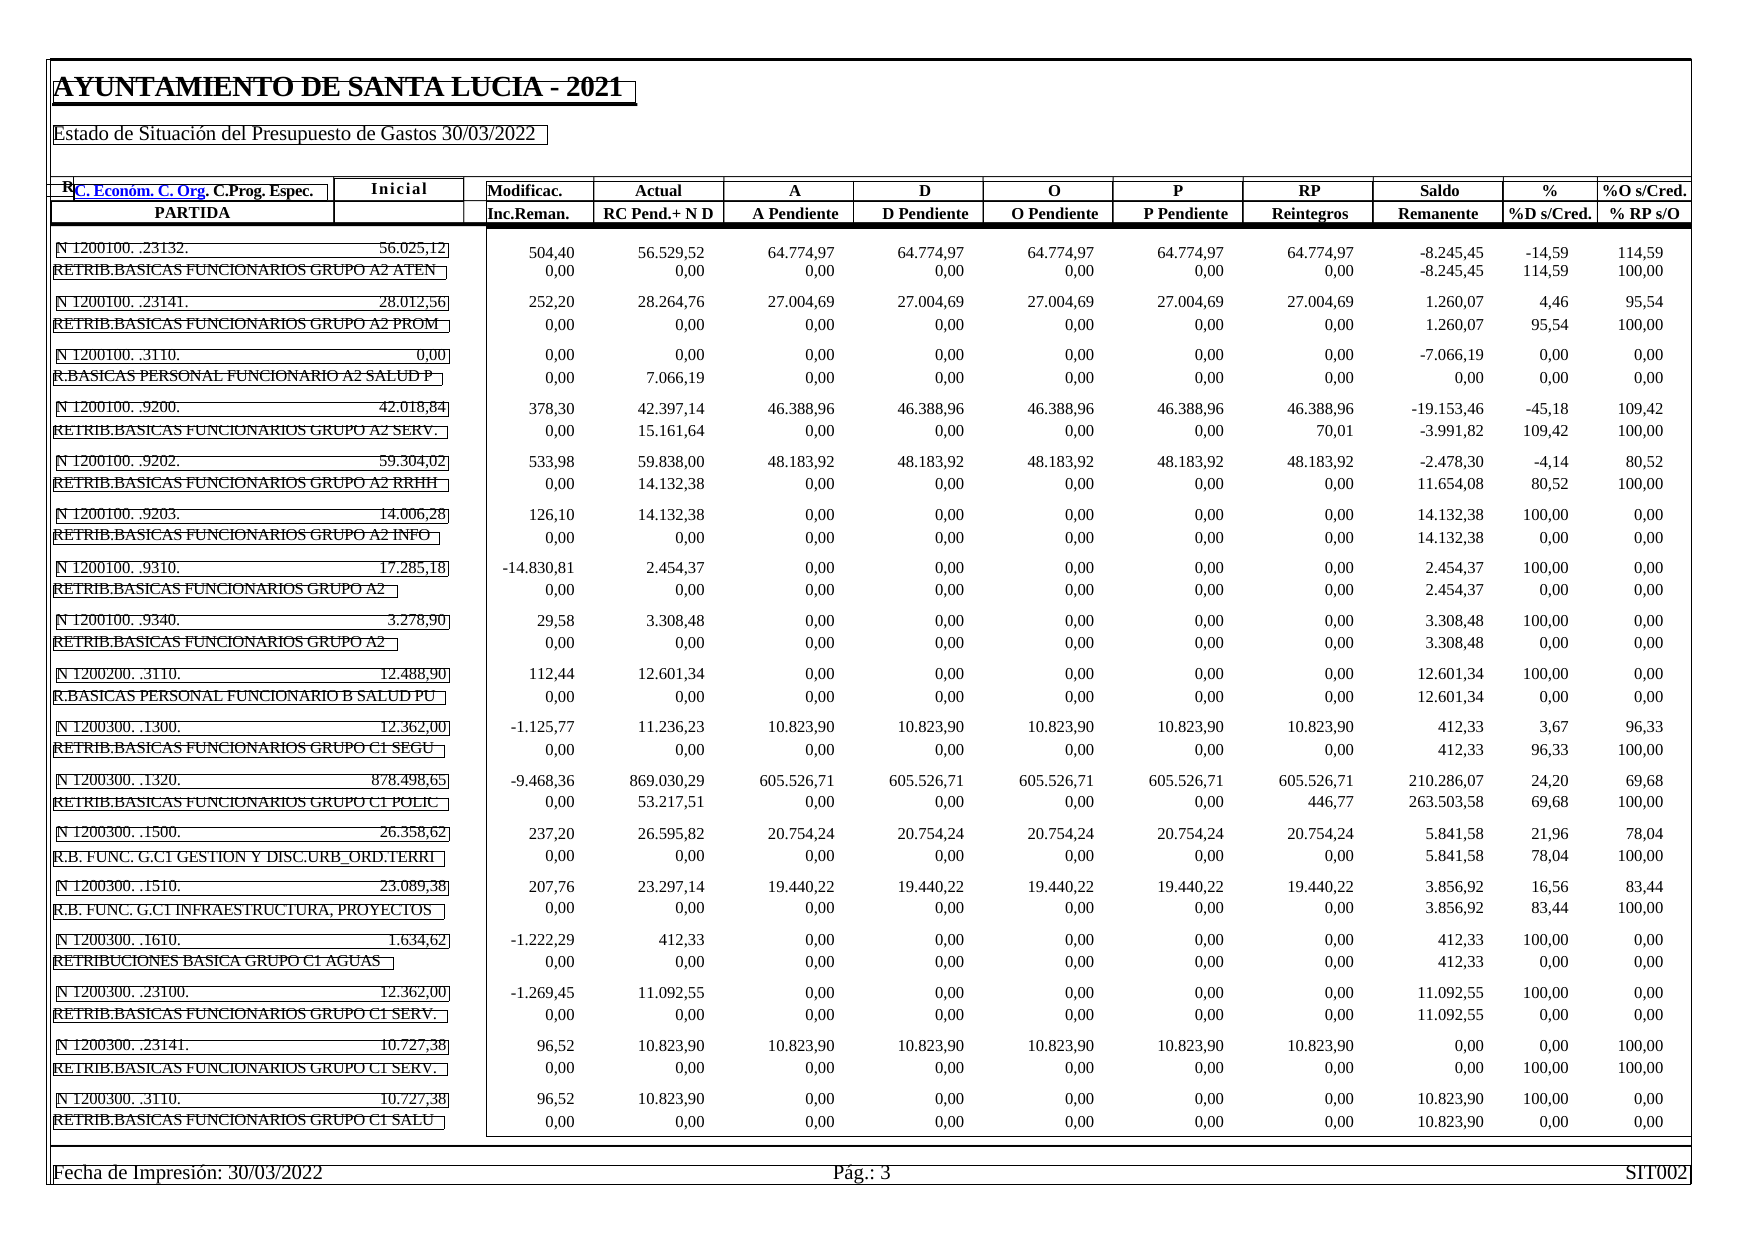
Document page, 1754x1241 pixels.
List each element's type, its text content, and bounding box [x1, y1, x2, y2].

table_cell P Pendiente [1113, 202, 1242, 224]
table_cell 0,00 [1503, 1004, 1597, 1031]
table_cell 3.308,48 [594, 605, 723, 632]
table_cell 27.004,69 [1243, 287, 1373, 314]
table_cell 14.132,38 [1373, 499, 1503, 526]
table_cell 0,00 [853, 792, 983, 818]
table_cell 263.503,58 [1373, 792, 1503, 818]
table_cell -7.066,19 [1373, 340, 1503, 367]
table_cell 0,00 [983, 898, 1113, 924]
table_header %O s/Cred. [1598, 182, 1691, 201]
table_cell 96,33 [1503, 739, 1597, 764]
table_cell 378,30 [487, 393, 593, 419]
table_cell 100,00 [1503, 977, 1597, 1004]
table_cell 412,33 [1373, 739, 1503, 764]
table_cell 0,00 [724, 1004, 853, 1031]
text N 1200100. .9310. 17.285,18 [57, 562, 448, 576]
text PARTIDA [52, 203, 334, 222]
table_cell 0,00 [983, 632, 1113, 659]
table_cell 0,00 [1503, 367, 1597, 393]
table_cell 0,00 [1113, 1004, 1243, 1031]
table_cell 605.526,71 [983, 765, 1113, 792]
text RETRIB.BASICAS FUNCIONARIOS GRUPO C1 SEGU [54, 746, 444, 756]
table_cell 0,00 [724, 792, 853, 818]
table_cell 0,00 [724, 686, 853, 712]
table_cell 96,33 [1597, 712, 1691, 739]
table_cell 10.823,90 [983, 1031, 1113, 1057]
table_cell 0,00 [1243, 739, 1373, 764]
table_cell 10.823,90 [1243, 1031, 1373, 1057]
table_cell 11.092,55 [1373, 977, 1503, 1004]
table_cell 0,00 [853, 579, 983, 605]
table_cell 3.856,92 [1373, 871, 1503, 898]
table_cell 0,00 [1243, 314, 1373, 340]
table_cell 78,04 [1503, 845, 1597, 871]
table_cell 605.526,71 [1113, 765, 1243, 792]
table_cell 0,00 [1243, 579, 1373, 605]
table_cell 100,00 [1597, 898, 1691, 924]
table_cell 0,00 [1243, 1057, 1373, 1084]
table_cell 0,00 [724, 499, 853, 526]
table_cell 64.774,97 [853, 229, 983, 260]
table_cell 53.217,51 [594, 792, 723, 818]
table_cell 0,00 [853, 1084, 983, 1111]
table_cell 7.066,19 [594, 367, 723, 393]
table_cell 56.529,52 [594, 229, 723, 260]
table_cell 0,00 [487, 340, 593, 367]
table_cell 0,00 [487, 1111, 593, 1136]
table_cell 0,00 [983, 340, 1113, 367]
table_cell 0,00 [983, 1057, 1113, 1084]
table_header Saldo [1373, 182, 1502, 201]
table_cell 0,00 [1597, 340, 1691, 367]
text RETRIB.BASICAS FUNCIONARIOS GRUPO C1 SERV. [54, 1011, 447, 1022]
table_cell -8.245,45 [1373, 260, 1503, 287]
table_cell 412,33 [594, 924, 723, 951]
table_cell 0,00 [853, 659, 983, 686]
table_cell 0,00 [853, 420, 983, 446]
table_cell 0,00 [853, 260, 983, 287]
table_cell 0,00 [1597, 924, 1691, 951]
table_cell 0,00 [724, 845, 853, 871]
table_cell 14.132,38 [594, 499, 723, 526]
table_cell 0,00 [1113, 499, 1243, 526]
table_cell 0,00 [983, 924, 1113, 951]
table_cell 70,01 [1243, 420, 1373, 446]
table_cell 0,00 [1113, 579, 1243, 605]
table_cell 0,00 [853, 473, 983, 499]
table_header A [724, 182, 853, 201]
table_cell 0,00 [724, 340, 853, 367]
table_cell 0,00 [1113, 951, 1243, 977]
table_cell 0,00 [983, 579, 1113, 605]
table_cell 0,00 [853, 1057, 983, 1084]
table_cell 5.841,58 [1373, 818, 1503, 844]
table_cell 46.388,96 [1243, 393, 1373, 419]
table_cell 20.754,24 [724, 818, 853, 844]
table_cell 0,00 [1503, 686, 1597, 712]
text RETRIB.BASICAS FUNCIONARIOS GRUPO A2 PROM [54, 321, 449, 332]
table_cell 0,00 [853, 605, 983, 632]
table_cell 0,00 [1113, 526, 1243, 552]
table_cell 0,00 [1243, 340, 1373, 367]
text N 1200200. .3110. 12.488,90 [57, 669, 449, 682]
table_cell 0,00 [853, 1111, 983, 1136]
table_cell 0,00 [594, 1004, 723, 1031]
table_cell 0,00 [594, 951, 723, 977]
table_cell 100,00 [1597, 420, 1691, 446]
table_cell 0,00 [983, 314, 1113, 340]
table_cell 48.183,92 [1243, 446, 1373, 473]
table_cell 3.856,92 [1373, 898, 1503, 924]
table_cell 0,00 [1243, 686, 1373, 712]
table_cell 0,00 [724, 632, 853, 659]
table_cell 0,00 [853, 845, 983, 871]
picture [51, 197, 74, 201]
table_cell 0,00 [594, 340, 723, 367]
table_cell 0,00 [487, 367, 593, 393]
text Inicial [335, 180, 463, 198]
table_cell 0,00 [1243, 632, 1373, 659]
text N 1200300. .3110. 10.727,38 [57, 1094, 448, 1107]
table_cell 0,00 [1503, 951, 1597, 977]
table_cell 0,00 [983, 739, 1113, 764]
table_cell 0,00 [487, 526, 593, 552]
table_cell -1.269,45 [487, 977, 593, 1004]
table_cell 0,00 [594, 632, 723, 659]
picture [487, 229, 1691, 1136]
table_header D [854, 182, 983, 201]
table_cell 0,00 [1243, 260, 1373, 287]
table_cell 412,33 [1373, 924, 1503, 951]
table_cell 4,46 [1503, 287, 1597, 314]
table_cell 0,00 [487, 420, 593, 446]
table_cell 0,00 [487, 473, 593, 499]
table_cell 0,00 [1597, 632, 1691, 659]
table_cell 0,00 [1597, 1084, 1691, 1111]
table_cell 0,00 [594, 579, 723, 605]
table_cell 0,00 [1113, 1057, 1243, 1084]
table_header Actual [594, 182, 723, 201]
table_cell Remanente [1373, 202, 1502, 224]
table_cell 412,33 [1373, 951, 1503, 977]
table_cell 5.841,58 [1373, 845, 1503, 871]
table_cell 0,00 [1597, 526, 1691, 552]
table_cell -19.153,46 [1373, 393, 1503, 419]
table_cell 19.440,22 [1113, 871, 1243, 898]
table_cell 0,00 [853, 526, 983, 552]
table_cell 0,00 [487, 951, 593, 977]
table_cell 0,00 [487, 792, 593, 818]
table_cell 27.004,69 [983, 287, 1113, 314]
table_cell 12.601,34 [1373, 686, 1503, 712]
table_cell 0,00 [594, 1057, 723, 1084]
table_cell 48.183,92 [724, 446, 853, 473]
text RETRIB.BASICAS FUNCIONARIOS GRUPO A2 ATEN [54, 267, 446, 278]
table_cell 0,00 [1243, 977, 1373, 1004]
table_cell 11.236,23 [594, 712, 723, 739]
table_cell -4,14 [1503, 446, 1597, 473]
table_cell 0,00 [1243, 924, 1373, 951]
text N 1200100. .23141. 28.012,56 [57, 297, 448, 310]
table_cell 46.388,96 [983, 393, 1113, 419]
table_cell 0,00 [853, 499, 983, 526]
table_cell % RP s/O [1598, 202, 1691, 224]
table_cell 0,00 [1503, 1111, 1597, 1136]
table_cell Reintegros [1243, 202, 1372, 224]
table_cell 95,54 [1503, 314, 1597, 340]
table_cell 0,00 [724, 1084, 853, 1111]
table_cell 2.454,37 [594, 552, 723, 579]
table_cell 46.388,96 [1113, 393, 1243, 419]
text RETRIB.BASICAS FUNCIONARIOS GRUPO C1 POLIC [54, 799, 448, 810]
table_cell 0,00 [1113, 792, 1243, 818]
table_cell 0,00 [853, 977, 983, 1004]
table_cell 0,00 [724, 924, 853, 951]
table_cell 0,00 [983, 1111, 1113, 1136]
table_cell 0,00 [724, 1057, 853, 1084]
text N 1200300. .1500. 26.358,62 [57, 828, 449, 840]
table_cell 64.774,97 [724, 229, 853, 260]
table_cell 0,00 [983, 420, 1113, 446]
table_cell 0,00 [983, 367, 1113, 393]
table_cell 0,00 [1113, 845, 1243, 871]
table_cell 100,00 [1597, 792, 1691, 818]
table_cell 0,00 [1597, 499, 1691, 526]
table_header Modificac. [487, 182, 593, 201]
table_cell 0,00 [594, 845, 723, 871]
table_header % [1503, 182, 1597, 201]
table_cell 12.601,34 [594, 659, 723, 686]
text R.BASICAS PERSONAL FUNCIONARIO A2 SALUD P [54, 374, 442, 384]
text C. Económ. C. Org. C.Prog. Espec. [75, 185, 327, 199]
table_cell 19.440,22 [1243, 871, 1373, 898]
table_cell 0,00 [594, 260, 723, 287]
table_cell 10.823,90 [983, 712, 1113, 739]
table_cell 64.774,97 [1113, 229, 1243, 260]
table_cell 0,00 [983, 659, 1113, 686]
text N 1200300. .23100. 12.362,00 [57, 987, 449, 1001]
table_cell 0,00 [724, 951, 853, 977]
table_cell 0,00 [1243, 898, 1373, 924]
table_cell 0,00 [1243, 499, 1373, 526]
table_cell 112,44 [487, 659, 593, 686]
table_cell 0,00 [853, 686, 983, 712]
picture [51, 60, 1691, 1184]
table_cell O Pendiente [984, 202, 1112, 224]
table_cell 0,00 [1373, 1031, 1503, 1057]
table_cell 0,00 [1113, 1084, 1243, 1111]
table_cell 0,00 [1373, 367, 1503, 393]
table_cell 207,76 [487, 871, 593, 898]
table_cell 0,00 [1597, 977, 1691, 1004]
table_header O [984, 182, 1112, 201]
table_cell 24,20 [1503, 765, 1597, 792]
table_cell 0,00 [983, 526, 1113, 552]
text N 1200300. .1320. 878.498,65 [57, 775, 448, 788]
table_cell 0,00 [724, 659, 853, 686]
table_cell 605.526,71 [724, 765, 853, 792]
table_cell 0,00 [724, 898, 853, 924]
table_cell 42.397,14 [594, 393, 723, 419]
table_cell 10.823,90 [594, 1031, 723, 1057]
table_cell 0,00 [487, 1057, 593, 1084]
table_cell 29,58 [487, 605, 593, 632]
table_header P [1113, 182, 1242, 201]
text AYUNTAMIENTO DE SANTA LUCIA - 2021 [54, 82, 635, 101]
table_cell 0,00 [1113, 473, 1243, 499]
table_cell 0,00 [1113, 314, 1243, 340]
table_cell 0,00 [1243, 605, 1373, 632]
table_cell 0,00 [1243, 1111, 1373, 1136]
table_cell 0,00 [983, 686, 1113, 712]
table_cell 20.754,24 [983, 818, 1113, 844]
table_cell 27.004,69 [1113, 287, 1243, 314]
table_cell 80,52 [1597, 446, 1691, 473]
table_cell 504,40 [487, 229, 593, 260]
table_cell 100,00 [1503, 659, 1597, 686]
table_cell 605.526,71 [1243, 765, 1373, 792]
table_cell 0,00 [1503, 579, 1597, 605]
table_cell 10.823,90 [1113, 1031, 1243, 1057]
table_cell 0,00 [487, 1004, 593, 1031]
table_cell 100,00 [1597, 314, 1691, 340]
table_cell 0,00 [983, 499, 1113, 526]
table_cell RC Pend.+ N D [594, 202, 723, 224]
table_cell 100,00 [1597, 1031, 1691, 1057]
table_cell 126,10 [487, 499, 593, 526]
table_cell 0,00 [1503, 340, 1597, 367]
table_cell 0,00 [1503, 1031, 1597, 1057]
text RETRIB.BASICAS FUNCIONARIOS GRUPO A2 [54, 639, 397, 649]
table_cell 11.092,55 [1373, 1004, 1503, 1031]
table_cell 0,00 [853, 552, 983, 579]
table_cell 252,20 [487, 287, 593, 314]
table_cell 64.774,97 [983, 229, 1113, 260]
table_cell 27.004,69 [724, 287, 853, 314]
table_cell -1.125,77 [487, 712, 593, 739]
text N 1200300. .1610. 1.634,62 [57, 935, 449, 948]
table_cell 0,00 [1597, 605, 1691, 632]
table_cell 20.754,24 [853, 818, 983, 844]
table_cell 0,00 [853, 739, 983, 764]
table_cell 11.092,55 [594, 977, 723, 1004]
table_cell 0,00 [983, 951, 1113, 977]
text N 1200100. .23132. 56.025,12 [57, 244, 448, 257]
table_cell 0,00 [724, 579, 853, 605]
table_cell 0,00 [724, 260, 853, 287]
table_cell 12.601,34 [1373, 659, 1503, 686]
text N 1200300. .23141. 10.727,38 [57, 1041, 448, 1053]
table_cell 95,54 [1597, 287, 1691, 314]
text RETRIB.BASICAS FUNCIONARIOS GRUPO A2 INFO [54, 533, 439, 543]
table_cell 100,00 [1503, 552, 1597, 579]
table_cell 533,98 [487, 446, 593, 473]
table_cell 0,00 [724, 1111, 853, 1136]
table_cell 0,00 [983, 977, 1113, 1004]
table_cell 0,00 [594, 526, 723, 552]
table_cell 10.823,90 [1243, 712, 1373, 739]
text RETRIB.BASICAS FUNCIONARIOS GRUPO A2 RRHH [54, 480, 448, 491]
table_cell 100,00 [1597, 739, 1691, 764]
table_cell 83,44 [1597, 871, 1691, 898]
table_cell 0,00 [983, 552, 1113, 579]
table_cell 96,52 [487, 1031, 593, 1057]
table_cell 96,52 [487, 1084, 593, 1111]
table_cell 0,00 [853, 632, 983, 659]
table_cell 0,00 [1113, 367, 1243, 393]
table_cell 0,00 [983, 1004, 1113, 1031]
table_cell 48.183,92 [1113, 446, 1243, 473]
table_cell 0,00 [1597, 686, 1691, 712]
table_cell 0,00 [1243, 951, 1373, 977]
text Estado de Situación del Presupuesto de Gastos 30/03/2022 [54, 126, 547, 144]
table_cell 0,00 [1113, 739, 1243, 764]
table_cell 100,00 [1597, 260, 1691, 287]
text Fecha de Impresión: 30/03/2022 Pág.: 3 SIT002 [54, 1166, 1690, 1183]
table_cell 0,00 [1113, 605, 1243, 632]
table_cell 3,67 [1503, 712, 1597, 739]
table_cell 0,00 [983, 792, 1113, 818]
table_cell 0,00 [1113, 552, 1243, 579]
text RETRIB.BASICAS FUNCIONARIOS GRUPO A2 SERV. [54, 427, 447, 438]
table_cell 0,00 [724, 605, 853, 632]
table_cell 0,00 [853, 367, 983, 393]
table_cell 412,33 [1373, 712, 1503, 739]
table_cell 15.161,64 [594, 420, 723, 446]
table_cell 0,00 [1597, 659, 1691, 686]
table_cell -14.830,81 [487, 552, 593, 579]
table_cell 11.654,08 [1373, 473, 1503, 499]
table_cell 0,00 [1243, 526, 1373, 552]
table_cell 0,00 [1113, 340, 1243, 367]
table_cell 0,00 [724, 314, 853, 340]
text N 1200100. .3110. 0,00 [57, 350, 449, 363]
table_cell 10.823,90 [724, 712, 853, 739]
table_cell 0,00 [983, 845, 1113, 871]
table_cell 0,00 [1597, 367, 1691, 393]
table_cell 26.595,82 [594, 818, 723, 844]
table_cell 0,00 [1113, 260, 1243, 287]
table_cell Inc.Reman. [487, 202, 593, 224]
table_cell -14,59 [1503, 229, 1597, 260]
table_header RP [1243, 182, 1372, 201]
table_cell 10.823,90 [1373, 1111, 1503, 1136]
text N 1200100. .9340. 3.278,90 [57, 616, 449, 628]
table_cell 0,00 [853, 1004, 983, 1031]
table_cell 0,00 [1597, 1111, 1691, 1136]
text R [47, 185, 74, 195]
table_cell 0,00 [1243, 1004, 1373, 1031]
table_cell 0,00 [487, 739, 593, 764]
table_cell 0,00 [853, 340, 983, 367]
table_cell 0,00 [853, 314, 983, 340]
text N 1200300. .1300. 12.362,00 [57, 722, 449, 735]
table_cell 0,00 [1503, 632, 1597, 659]
table_cell 10.823,90 [1113, 712, 1243, 739]
table_cell 0,00 [724, 552, 853, 579]
table_cell 0,00 [1243, 845, 1373, 871]
table_cell 0,00 [1113, 977, 1243, 1004]
table_cell D Pendiente [854, 202, 983, 224]
table_cell 27.004,69 [853, 287, 983, 314]
text R.B. FUNC. G.C1 GESTION Y DISC.URB_ORD.TERRI [54, 852, 444, 866]
table_cell -1.222,29 [487, 924, 593, 951]
table_cell 19.440,22 [853, 871, 983, 898]
table_cell A Pendiente [724, 202, 853, 224]
table_cell 0,00 [853, 951, 983, 977]
table_cell 109,42 [1503, 420, 1597, 446]
table_cell 1.260,07 [1373, 314, 1503, 340]
table_cell 0,00 [1243, 552, 1373, 579]
table_cell 19.440,22 [983, 871, 1113, 898]
table_cell 0,00 [1113, 686, 1243, 712]
table_cell 100,00 [1597, 845, 1691, 871]
table_cell 0,00 [983, 1084, 1113, 1111]
table_cell 0,00 [487, 260, 593, 287]
table_cell 0,00 [724, 367, 853, 393]
table_cell 0,00 [487, 898, 593, 924]
table_cell 78,04 [1597, 818, 1691, 844]
text R.B. FUNC. G.C1 INFRAESTRUCTURA, PROYECTOS [54, 905, 444, 918]
table_cell 210.286,07 [1373, 765, 1503, 792]
table_cell 100,00 [1503, 1057, 1597, 1084]
text RETRIBUCIONES BASICA GRUPO C1 AGUAS [54, 958, 393, 969]
table_cell %D s/Cred. [1503, 202, 1597, 224]
text RETRIB.BASICAS FUNCIONARIOS GRUPO A2 [54, 586, 397, 597]
table_cell 0,00 [983, 473, 1113, 499]
table_cell 0,00 [1113, 898, 1243, 924]
table_cell 0,00 [724, 739, 853, 764]
table_cell 109,42 [1597, 393, 1691, 419]
table_cell 83,44 [1503, 898, 1597, 924]
table_cell 114,59 [1597, 229, 1691, 260]
table_cell 0,00 [1243, 659, 1373, 686]
table_cell 69,68 [1503, 792, 1597, 818]
text RETRIB.BASICAS FUNCIONARIOS GRUPO C1 SERV. [54, 1064, 447, 1075]
table_cell 0,00 [1503, 526, 1597, 552]
table_cell 0,00 [1597, 1004, 1691, 1031]
table_cell 16,56 [1503, 871, 1597, 898]
table_cell 0,00 [594, 314, 723, 340]
table_cell 2.454,37 [1373, 579, 1503, 605]
table_cell 46.388,96 [853, 393, 983, 419]
table_cell 0,00 [1113, 1111, 1243, 1136]
table_cell -3.991,82 [1373, 420, 1503, 446]
table_cell 100,00 [1503, 499, 1597, 526]
table_cell 0,00 [853, 924, 983, 951]
table_cell 19.440,22 [724, 871, 853, 898]
table_cell 2.454,37 [1373, 552, 1503, 579]
table_cell 100,00 [1503, 1084, 1597, 1111]
table_cell 20.754,24 [1113, 818, 1243, 844]
text N 1200100. .9200. 42.018,84 [57, 403, 448, 416]
table_cell 0,00 [1243, 367, 1373, 393]
table_cell 0,00 [1373, 1057, 1503, 1084]
table_cell 14.132,38 [1373, 526, 1503, 552]
table_cell 0,00 [594, 898, 723, 924]
table_cell 0,00 [487, 845, 593, 871]
table_cell 114,59 [1503, 260, 1597, 287]
table_cell 100,00 [1503, 605, 1597, 632]
text N 1200300. .1510. 23.089,38 [57, 882, 448, 894]
table_cell 0,00 [853, 898, 983, 924]
table_cell 64.774,97 [1243, 229, 1373, 260]
table_cell 0,00 [487, 579, 593, 605]
table_cell 0,00 [1597, 951, 1691, 977]
text N 1200100. .9203. 14.006,28 [57, 510, 448, 522]
table_cell 100,00 [1597, 473, 1691, 499]
table_cell 3.308,48 [1373, 632, 1503, 659]
table_cell 14.132,38 [594, 473, 723, 499]
table_cell 0,00 [487, 686, 593, 712]
table_cell 48.183,92 [983, 446, 1113, 473]
table_cell 10.823,90 [724, 1031, 853, 1057]
table_cell 80,52 [1503, 473, 1597, 499]
table_cell 0,00 [1113, 632, 1243, 659]
table_cell 0,00 [1597, 579, 1691, 605]
table_cell 100,00 [1503, 924, 1597, 951]
table_cell 28.264,76 [594, 287, 723, 314]
table_cell 0,00 [1113, 924, 1243, 951]
table_cell 0,00 [724, 977, 853, 1004]
table_cell 0,00 [983, 260, 1113, 287]
table_cell 0,00 [487, 632, 593, 659]
table_cell 10.823,90 [853, 712, 983, 739]
table_cell 23.297,14 [594, 871, 723, 898]
table_cell 0,00 [1597, 552, 1691, 579]
table_cell 605.526,71 [853, 765, 983, 792]
table_cell 0,00 [594, 739, 723, 764]
table_cell -9.468,36 [487, 765, 593, 792]
table_cell 48.183,92 [853, 446, 983, 473]
table_cell 20.754,24 [1243, 818, 1373, 844]
table_cell 0,00 [594, 686, 723, 712]
table_cell 3.308,48 [1373, 605, 1503, 632]
table_cell 46.388,96 [724, 393, 853, 419]
text RETRIB.BASICAS FUNCIONARIOS GRUPO C1 SALU [54, 1117, 444, 1128]
table_cell 237,20 [487, 818, 593, 844]
table_cell -45,18 [1503, 393, 1597, 419]
table_cell 21,96 [1503, 818, 1597, 844]
table_cell 446,77 [1243, 792, 1373, 818]
table_cell 0,00 [724, 420, 853, 446]
table_cell 0,00 [1113, 659, 1243, 686]
text R.BASICAS PERSONAL FUNCIONARIO B SALUD PU [54, 692, 445, 703]
table_cell -8.245,45 [1373, 229, 1503, 260]
table_cell 0,00 [1113, 420, 1243, 446]
table_cell 1.260,07 [1373, 287, 1503, 314]
table_cell 0,00 [1243, 1084, 1373, 1111]
table_cell 10.823,90 [853, 1031, 983, 1057]
table_cell 0,00 [724, 473, 853, 499]
table_cell 69,68 [1597, 765, 1691, 792]
table_cell 59.838,00 [594, 446, 723, 473]
table_cell 0,00 [594, 1111, 723, 1136]
table_cell 0,00 [1243, 473, 1373, 499]
text N 1200100. .9202. 59.304,02 [57, 457, 448, 469]
table_cell 0,00 [724, 526, 853, 552]
table_cell 10.823,90 [594, 1084, 723, 1111]
table_cell 10.823,90 [1373, 1084, 1503, 1111]
table_cell -2.478,30 [1373, 446, 1503, 473]
table_cell 0,00 [487, 314, 593, 340]
table_cell 0,00 [983, 605, 1113, 632]
table_cell 100,00 [1597, 1057, 1691, 1084]
table_cell 869.030,29 [594, 765, 723, 792]
